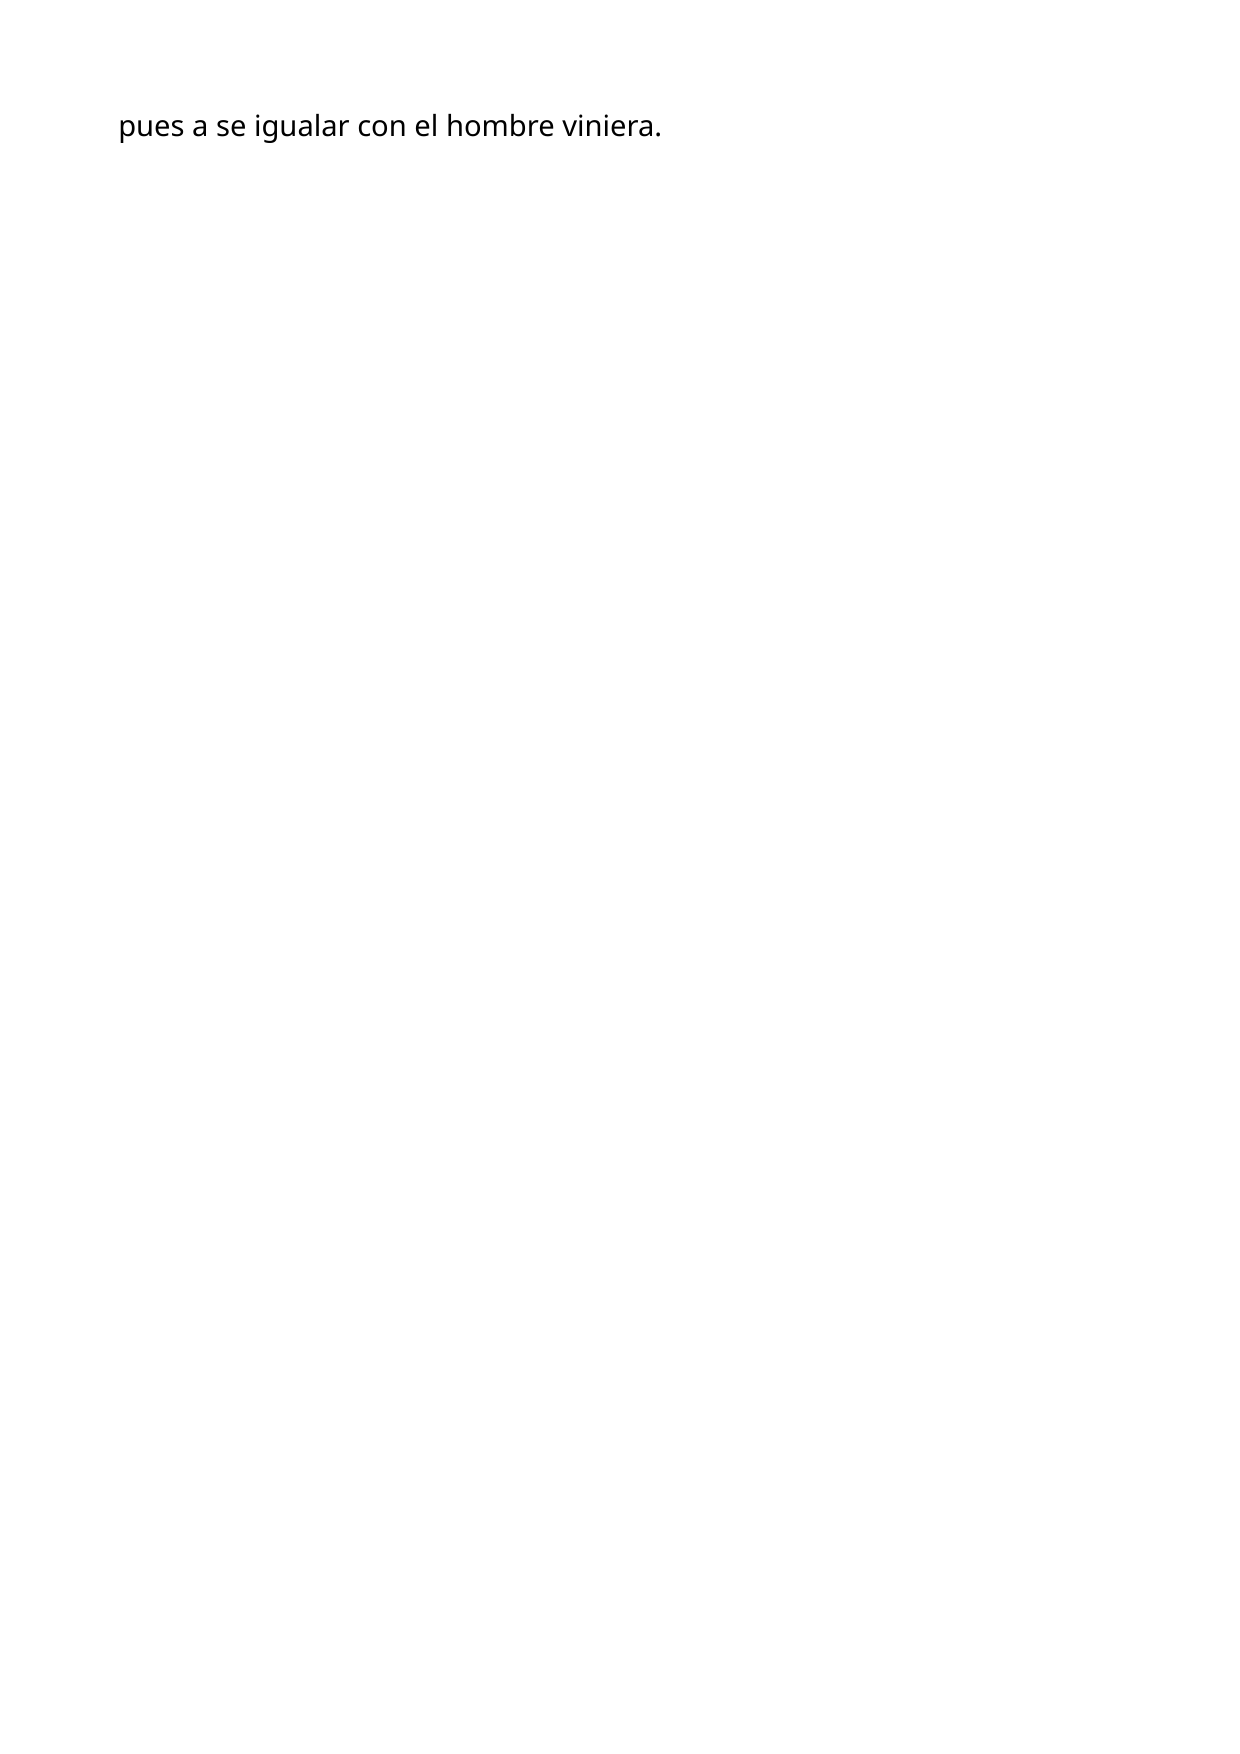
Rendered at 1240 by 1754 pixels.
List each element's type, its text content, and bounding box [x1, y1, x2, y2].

text pues a se igualar con el hombre viniera. [118, 106, 1122, 145]
